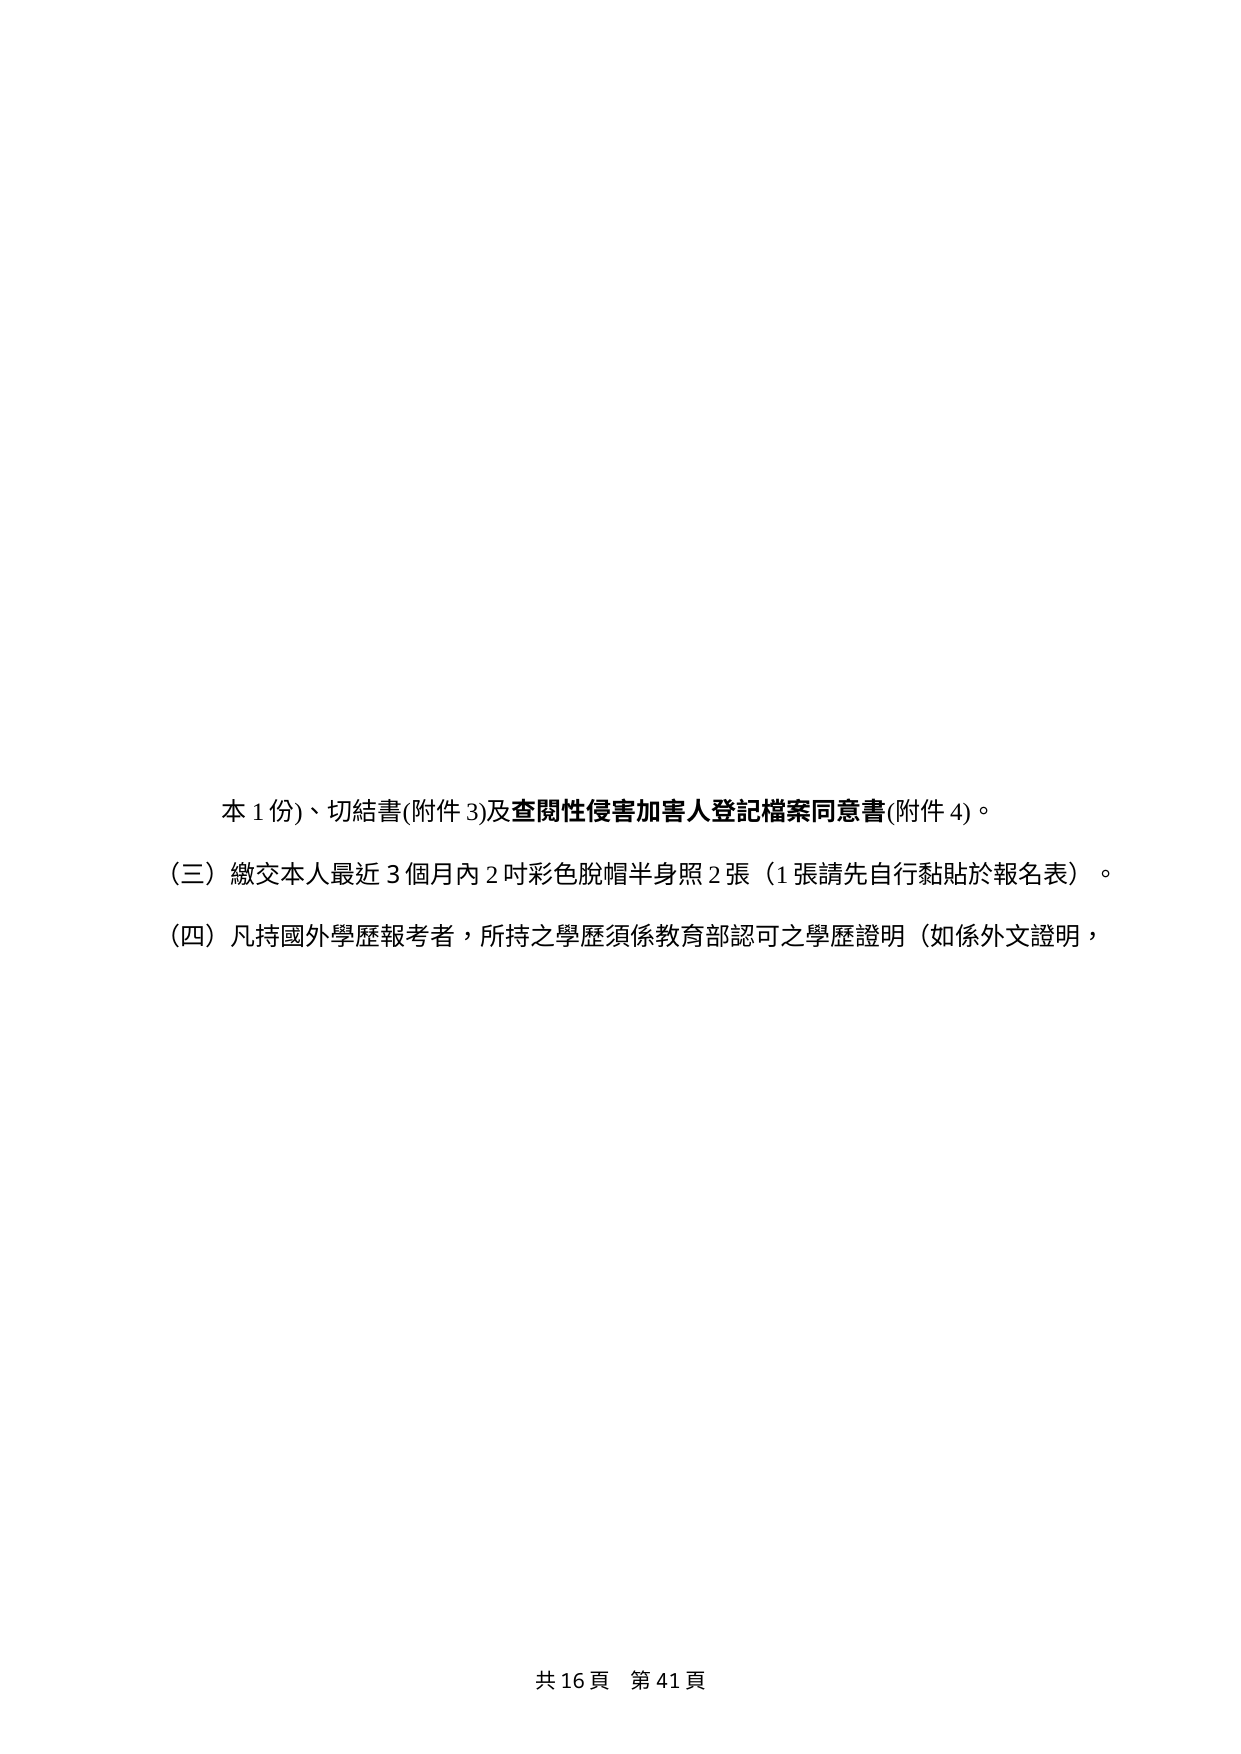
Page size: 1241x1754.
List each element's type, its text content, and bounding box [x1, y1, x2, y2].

text （四）凡持國外學歷報考者，所持之學歷須係教育部認可之學歷證明（如係外文證明， [156, 893, 1122, 956]
text 本1份)、切結書(附件3)及查閱性侵害加害人登記檔案同意書(附件4)。 [156, 768, 1122, 831]
text （三）繳交本人最近3個月內2吋彩色脫帽半身照2張（1張請先自行黏貼於報名表）。 [156, 831, 1122, 893]
